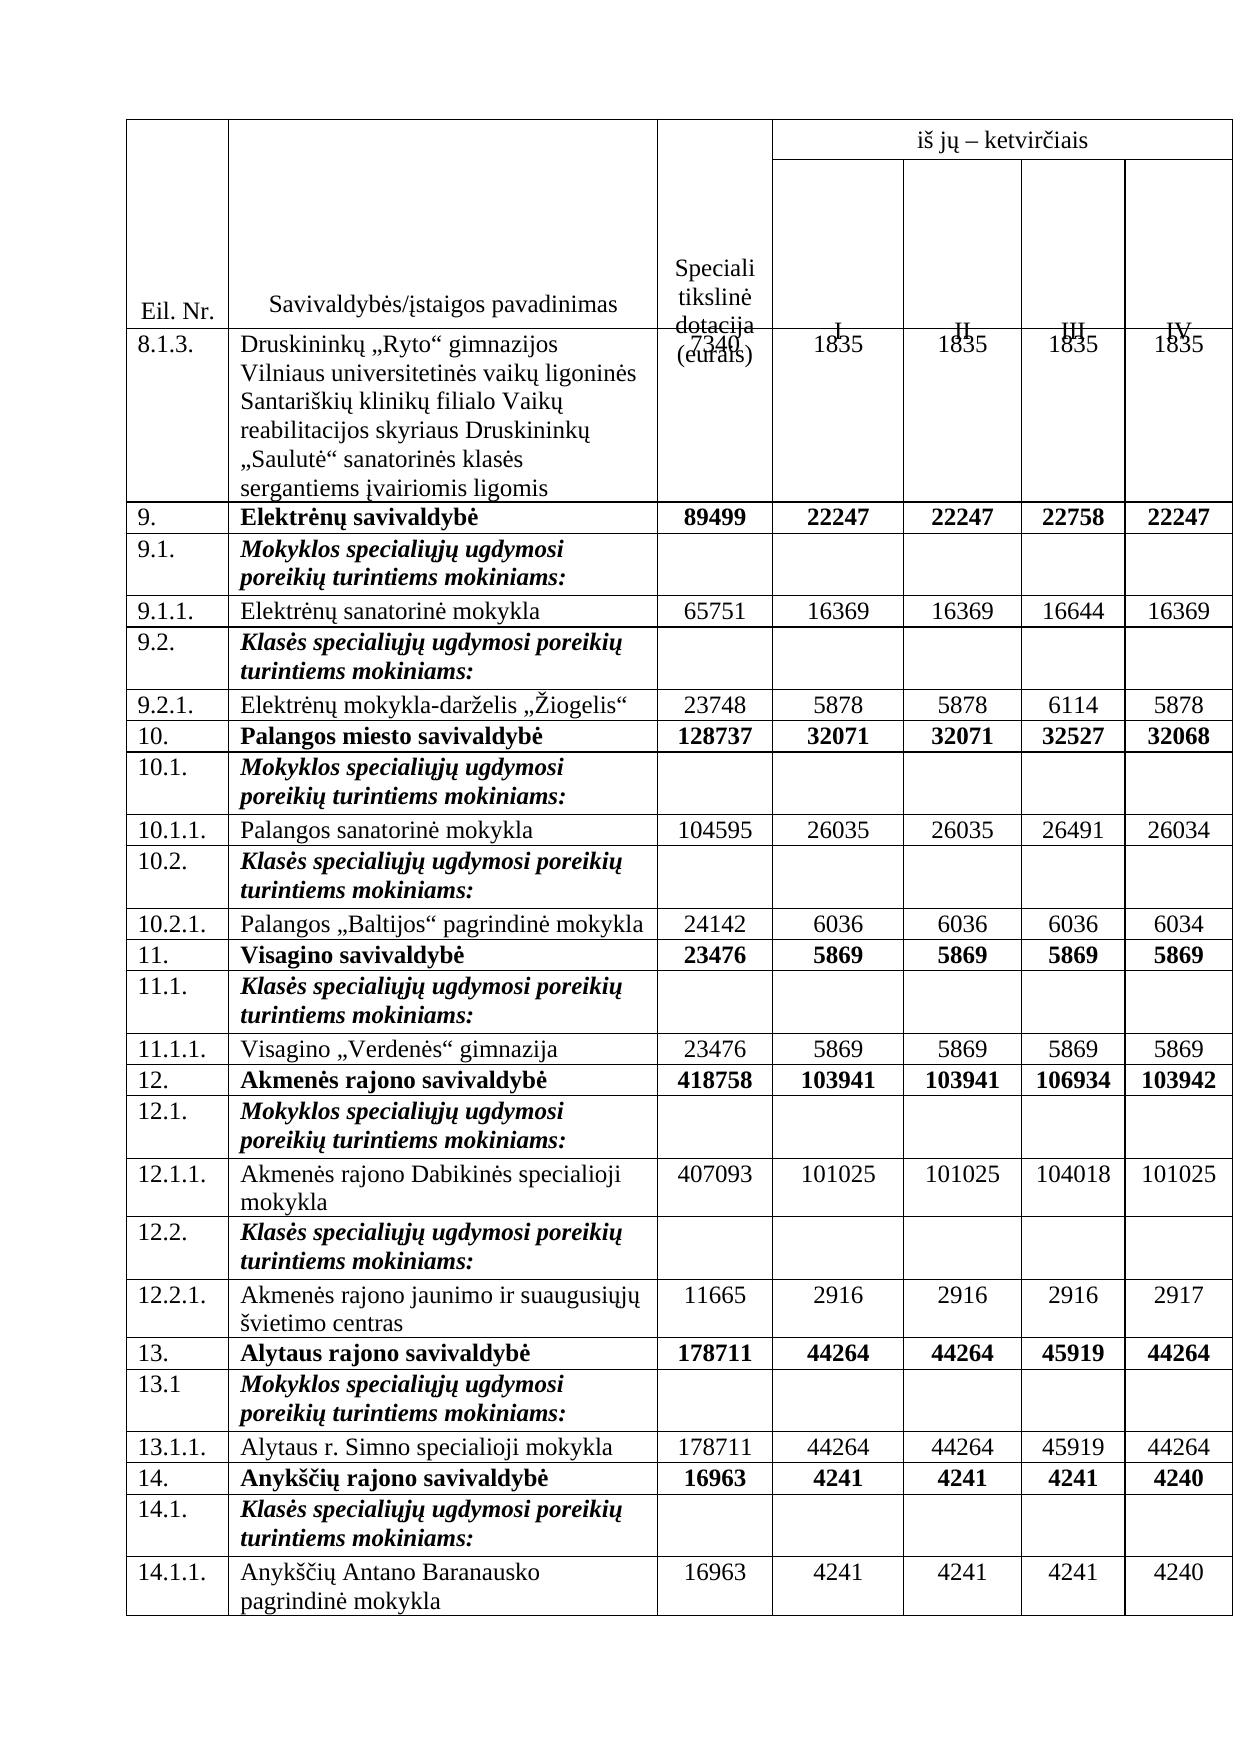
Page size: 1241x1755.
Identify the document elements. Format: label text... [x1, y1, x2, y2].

table_cell 26034 [1126, 815, 1232, 845]
table_cell 104018 [1022, 1159, 1124, 1216]
table_cell 4240 [1126, 1463, 1232, 1493]
table_cell Mokyklos specialiųjų ugdymosi poreikių turintiems mokiniams: [229, 1370, 657, 1431]
table_cell [1022, 160, 1124, 328]
table_cell 2916 [773, 1280, 903, 1337]
table_cell 106934 [1022, 1065, 1124, 1095]
table_cell [1126, 1370, 1232, 1431]
table_cell [1126, 753, 1232, 814]
table_cell 16644 [1022, 596, 1124, 626]
table_cell 14. [127, 1463, 228, 1493]
table_cell 9.2.1. [127, 690, 228, 720]
table_cell [658, 1495, 772, 1556]
table_cell 10. [127, 721, 228, 751]
table_cell [1022, 1096, 1124, 1158]
table_cell Palangos „Baltijos“ pagrindinė mokykla [229, 909, 657, 939]
table_cell [1022, 753, 1124, 814]
table_cell 12.2. [127, 1217, 228, 1279]
table_cell 11.1. [127, 971, 228, 1033]
table_cell [1126, 534, 1232, 595]
table_cell 12. [127, 1065, 228, 1095]
table_cell 10.1.1. [127, 815, 228, 845]
table_cell 128737 [658, 721, 772, 751]
table_cell [1126, 846, 1232, 908]
table_cell 9. [127, 503, 228, 533]
table_cell Visagino savivaldybė [229, 940, 657, 970]
table_cell 8.1.3. [127, 329, 228, 501]
table_cell [1126, 971, 1232, 1033]
table_cell 16369 [904, 596, 1021, 626]
table_cell 103942 [1126, 1065, 1232, 1095]
table_cell 32071 [904, 721, 1021, 751]
table_cell 5869 [1126, 1034, 1232, 1064]
table_cell 5869 [1126, 940, 1232, 970]
table_cell 5878 [1126, 690, 1232, 720]
table_cell 11.1.1. [127, 1034, 228, 1064]
table_cell 22247 [904, 503, 1021, 533]
table_cell 44264 [904, 1432, 1021, 1462]
table_cell 23476 [658, 1034, 772, 1064]
table_cell Elektrėnų savivaldybė [229, 503, 657, 533]
table_cell 103941 [904, 1065, 1021, 1095]
table_cell Akmenės rajono jaunimo ir suaugusiųjų švietimo centras [229, 1280, 657, 1337]
table_cell Alytaus rajono savivaldybė [229, 1338, 657, 1368]
table_cell [773, 1370, 903, 1431]
table_cell 13. [127, 1338, 228, 1368]
table_cell 1835 [773, 329, 903, 501]
table_cell [904, 160, 1021, 328]
table_cell Klasės specialiųjų ugdymosi poreikių turintiems mokiniams: [229, 1217, 657, 1279]
table_cell [1022, 1370, 1124, 1431]
table_cell 4241 [773, 1557, 903, 1614]
table_cell Akmenės rajono Dabikinės specialioji mokykla [229, 1159, 657, 1216]
table_cell 11665 [658, 1280, 772, 1337]
table_cell 1835 [1022, 329, 1124, 501]
table_cell 11. [127, 940, 228, 970]
table_cell [1022, 628, 1124, 689]
table_cell [773, 534, 903, 595]
table_cell 5878 [773, 690, 903, 720]
table_cell [904, 534, 1021, 595]
table_cell 9.1.1. [127, 596, 228, 626]
table_cell 44264 [773, 1432, 903, 1462]
table_cell 9.1. [127, 534, 228, 595]
table_cell 5869 [904, 1034, 1021, 1064]
table_header Speciali tikslinė dotacija (eurais) [658, 120, 772, 328]
table_cell 4240 [1126, 1557, 1232, 1614]
table_cell 101025 [773, 1159, 903, 1216]
table_cell 1835 [904, 329, 1021, 501]
table_cell 26035 [773, 815, 903, 845]
table_cell 407093 [658, 1159, 772, 1216]
table_cell 16963 [658, 1557, 772, 1614]
table_cell 101025 [1126, 1159, 1232, 1216]
table_cell [904, 1495, 1021, 1556]
table_cell 10.1. [127, 753, 228, 814]
table_cell 4241 [904, 1557, 1021, 1614]
table_cell [773, 160, 903, 328]
table_cell 4241 [1022, 1463, 1124, 1493]
table_cell [658, 753, 772, 814]
table_cell 44264 [904, 1338, 1021, 1368]
table_cell [1126, 1096, 1232, 1158]
table_cell Anykščių rajono savivaldybė [229, 1463, 657, 1493]
table_cell 6036 [773, 909, 903, 939]
table_header Savivaldybės/įstaigos pavadinimas [229, 120, 657, 328]
table_cell 24142 [658, 909, 772, 939]
table_cell 22247 [773, 503, 903, 533]
table_cell [904, 971, 1021, 1033]
table_cell 45919 [1022, 1432, 1124, 1462]
table_cell Palangos miesto savivaldybė [229, 721, 657, 751]
table_cell 23476 [658, 940, 772, 970]
table_header iš jų – ketvirčiais [773, 120, 1232, 159]
table_cell Anykščių Antano Baranausko pagrindinė mokykla [229, 1557, 657, 1614]
table_cell 14.1. [127, 1495, 228, 1556]
table_cell 16369 [773, 596, 903, 626]
table_cell 10.2.1. [127, 909, 228, 939]
table_cell [773, 846, 903, 908]
table_cell Klasės specialiųjų ugdymosi poreikių turintiems mokiniams: [229, 846, 657, 908]
table_cell 12.1.1. [127, 1159, 228, 1216]
table_cell [773, 753, 903, 814]
table_cell 23748 [658, 690, 772, 720]
table_cell 9.2. [127, 628, 228, 689]
table_cell Alytaus r. Simno specialioji mokykla [229, 1432, 657, 1462]
table_cell [658, 1096, 772, 1158]
table_cell [904, 753, 1021, 814]
table_cell [1126, 160, 1232, 328]
table_cell Elektrėnų mokykla-darželis „Žiogelis“ [229, 690, 657, 720]
table_cell [658, 628, 772, 689]
table_cell [1022, 846, 1124, 908]
table_cell [904, 628, 1021, 689]
table_cell 32527 [1022, 721, 1124, 751]
table_cell 12.1. [127, 1096, 228, 1158]
table_cell Klasės specialiųjų ugdymosi poreikių turintiems mokiniams: [229, 1495, 657, 1556]
table_cell [904, 1096, 1021, 1158]
table_cell 418758 [658, 1065, 772, 1095]
table_cell Mokyklos specialiųjų ugdymosi poreikių turintiems mokiniams: [229, 534, 657, 595]
table_cell [1022, 971, 1124, 1033]
table_cell 65751 [658, 596, 772, 626]
table_cell 14.1.1. [127, 1557, 228, 1614]
table_cell 5878 [904, 690, 1021, 720]
table_cell Mokyklos specialiųjų ugdymosi poreikių turintiems mokiniams: [229, 1096, 657, 1158]
table_cell [773, 628, 903, 689]
table_cell 45919 [1022, 1338, 1124, 1368]
table_cell 16963 [658, 1463, 772, 1493]
table_cell 5869 [773, 940, 903, 970]
table_cell 32068 [1126, 721, 1232, 751]
table_cell 178711 [658, 1338, 772, 1368]
table_cell 89499 [658, 503, 772, 533]
table_cell [658, 1370, 772, 1431]
table_cell [773, 1495, 903, 1556]
table_cell [904, 1217, 1021, 1279]
table_cell [1126, 1217, 1232, 1279]
table_cell [1022, 1495, 1124, 1556]
table_cell [773, 971, 903, 1033]
table_cell 2916 [1022, 1280, 1124, 1337]
table_cell 2917 [1126, 1280, 1232, 1337]
table_cell 103941 [773, 1065, 903, 1095]
table_cell 32071 [773, 721, 903, 751]
table_cell 13.1 [127, 1370, 228, 1431]
table_cell 4241 [904, 1463, 1021, 1493]
table_cell 5869 [1022, 940, 1124, 970]
table_cell 6034 [1126, 909, 1232, 939]
table_cell 1835 [1126, 329, 1232, 501]
table_cell [658, 1217, 772, 1279]
table_cell 5869 [904, 940, 1021, 970]
table_cell [904, 846, 1021, 908]
table_cell [1126, 628, 1232, 689]
table_cell [1126, 1495, 1232, 1556]
table_cell 13.1.1. [127, 1432, 228, 1462]
table_cell 4241 [773, 1463, 903, 1493]
table_cell 44264 [773, 1338, 903, 1368]
table_cell 5869 [1022, 1034, 1124, 1064]
table_cell 44264 [1126, 1338, 1232, 1368]
table_header Eil. Nr. [127, 120, 228, 328]
table_cell 4241 [1022, 1557, 1124, 1614]
table_cell Palangos sanatorinė mokykla [229, 815, 657, 845]
table_cell 12.2.1. [127, 1280, 228, 1337]
table_cell 101025 [904, 1159, 1021, 1216]
table_cell 22758 [1022, 503, 1124, 533]
table_cell 5869 [773, 1034, 903, 1064]
table_cell [658, 846, 772, 908]
table_cell [1022, 1217, 1124, 1279]
table_cell 6114 [1022, 690, 1124, 720]
table_cell 22247 [1126, 503, 1232, 533]
table_cell [904, 1370, 1021, 1431]
table_cell Visagino „Verdenės“ gimnazija [229, 1034, 657, 1064]
table_cell 7340 [658, 329, 772, 501]
table_cell 2916 [904, 1280, 1021, 1337]
table_cell 16369 [1126, 596, 1232, 626]
table_cell Akmenės rajono savivaldybė [229, 1065, 657, 1095]
table_cell 44264 [1126, 1432, 1232, 1462]
table_cell 26491 [1022, 815, 1124, 845]
table_cell [658, 534, 772, 595]
table_cell Klasės specialiųjų ugdymosi poreikių turintiems mokiniams: [229, 628, 657, 689]
table_cell 26035 [904, 815, 1021, 845]
table_cell Druskininkų „Ryto“ gimnazijos Vilniaus universitetinės vaikų ligoninės Santariškių klinikų filialo Vaikų reabilitacijos skyriaus Druskininkų „Saulutė“ sanatorinės klasės sergantiems įvairiomis ligomis [229, 329, 657, 501]
table_cell [658, 971, 772, 1033]
table_cell [773, 1217, 903, 1279]
table_cell [773, 1096, 903, 1158]
table_cell [1022, 534, 1124, 595]
table_cell 6036 [904, 909, 1021, 939]
table_cell Klasės specialiųjų ugdymosi poreikių turintiems mokiniams: [229, 971, 657, 1033]
table_cell 104595 [658, 815, 772, 845]
table_cell 178711 [658, 1432, 772, 1462]
table_cell Mokyklos specialiųjų ugdymosi poreikių turintiems mokiniams: [229, 753, 657, 814]
table_cell Elektrėnų sanatorinė mokykla [229, 596, 657, 626]
table_cell 10.2. [127, 846, 228, 908]
table_cell 6036 [1022, 909, 1124, 939]
